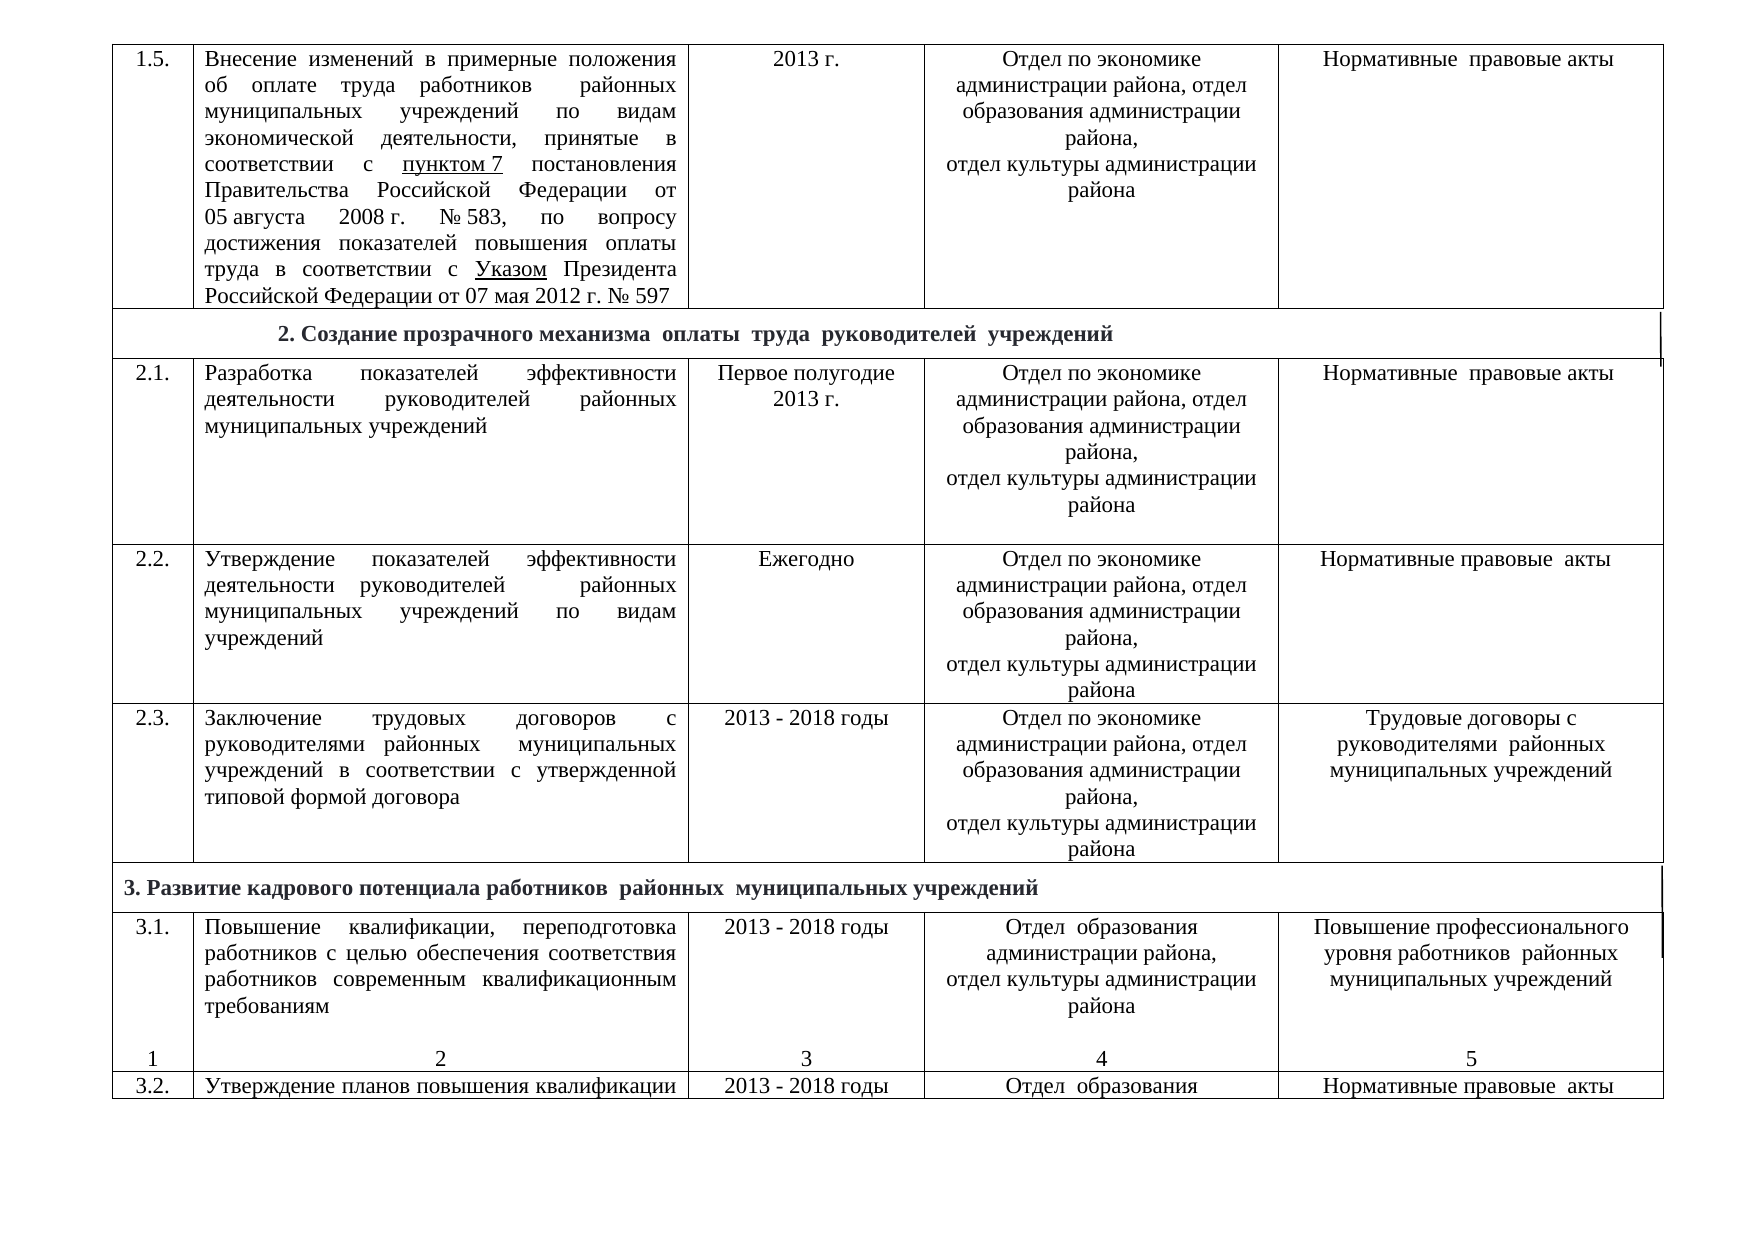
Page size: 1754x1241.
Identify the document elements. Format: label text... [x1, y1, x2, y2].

table_cell 2.1. [113, 359, 193, 543]
table_cell 2.2. [113, 545, 193, 703]
table_cell 3.2. [113, 1072, 193, 1098]
table_cell 2. Создание прозрачного механизма оплаты труда руководителей учреждений [113, 309, 1279, 358]
table_cell 2013 - 2018 годы [689, 1072, 924, 1098]
table_cell Первое полугодие 2013 г. [689, 359, 924, 543]
table_cell Отдел по экономике администрации района, отдел образования администрации района, отдел культуры администрации района [925, 704, 1278, 862]
table_cell Нормативные правовые акты [1279, 545, 1663, 703]
table_cell 3. Развитие кадрового потенциала работников районных муниципальных учреждений [113, 863, 1279, 912]
table_cell Отдел по экономике администрации района, отдел образования администрации района, отдел культуры администрации района [925, 359, 1278, 543]
table_cell Утверждение показателей эффективности деятельности руководителей районных муниципальных учреждений по видам учреждений [194, 545, 688, 703]
table_cell 2013 г. [689, 45, 924, 308]
table_cell 3.1. 1 [113, 913, 193, 1071]
table_cell Утверждение планов повышения квалификации [194, 1072, 688, 1098]
table_cell Повышение профессионального уровня работников районных муниципальных учреждений 5 [1279, 913, 1663, 1071]
table_cell [1279, 309, 1664, 358]
table_cell Отдел образования [925, 1072, 1278, 1098]
table_cell Нормативные правовые акты [1279, 359, 1663, 543]
table_cell 2013 - 2018 годы 3 [689, 913, 924, 1071]
table_cell 2013 - 2018 годы [689, 704, 924, 862]
table_cell Заключение трудовых договоров с руководителями районных муниципальных учреждений в соответствии с утвержденной типовой формой договора [194, 704, 688, 862]
table_cell Отдел по экономике администрации района, отдел образования администрации района, отдел культуры администрации района [925, 545, 1278, 703]
table_cell Трудовые договоры с руководителями районных муниципальных учреждений [1279, 704, 1663, 862]
table_cell 1.5. [113, 45, 193, 308]
table_cell [1279, 863, 1664, 912]
table_cell Нормативные правовые акты [1279, 1072, 1663, 1098]
table_cell Отдел образования администрации района, отдел культуры администрации района 4 [925, 913, 1278, 1071]
table_cell Ежегодно [689, 545, 924, 703]
table_cell Разработка показателей эффективности деятельности руководителей районных муниципальных учреждений [194, 359, 688, 543]
table_cell 2.3. [113, 704, 193, 862]
table_cell Нормативные правовые акты [1279, 45, 1663, 308]
table_cell Внесение изменений в примерные положения об оплате труда работников районных муниципальных учреждений по видам экономической деятельности, принятые в соответствии с пунктом 7 постановления Правительства Российской Федерации от 05 августа 2008 г. № 583, по вопросу достижения показателей повышения оплаты труда в соответствии с Указом Президента Российской Федерации от 07 мая 2012 г. № 597 [194, 45, 688, 308]
table_cell Повышение квалификации, переподготовка работников с целью обеспечения соответствия работников современным квалификационным требованиям 2 [194, 913, 688, 1071]
table_cell Отдел по экономике администрации района, отдел образования администрации района, отдел культуры администрации района [925, 45, 1278, 308]
